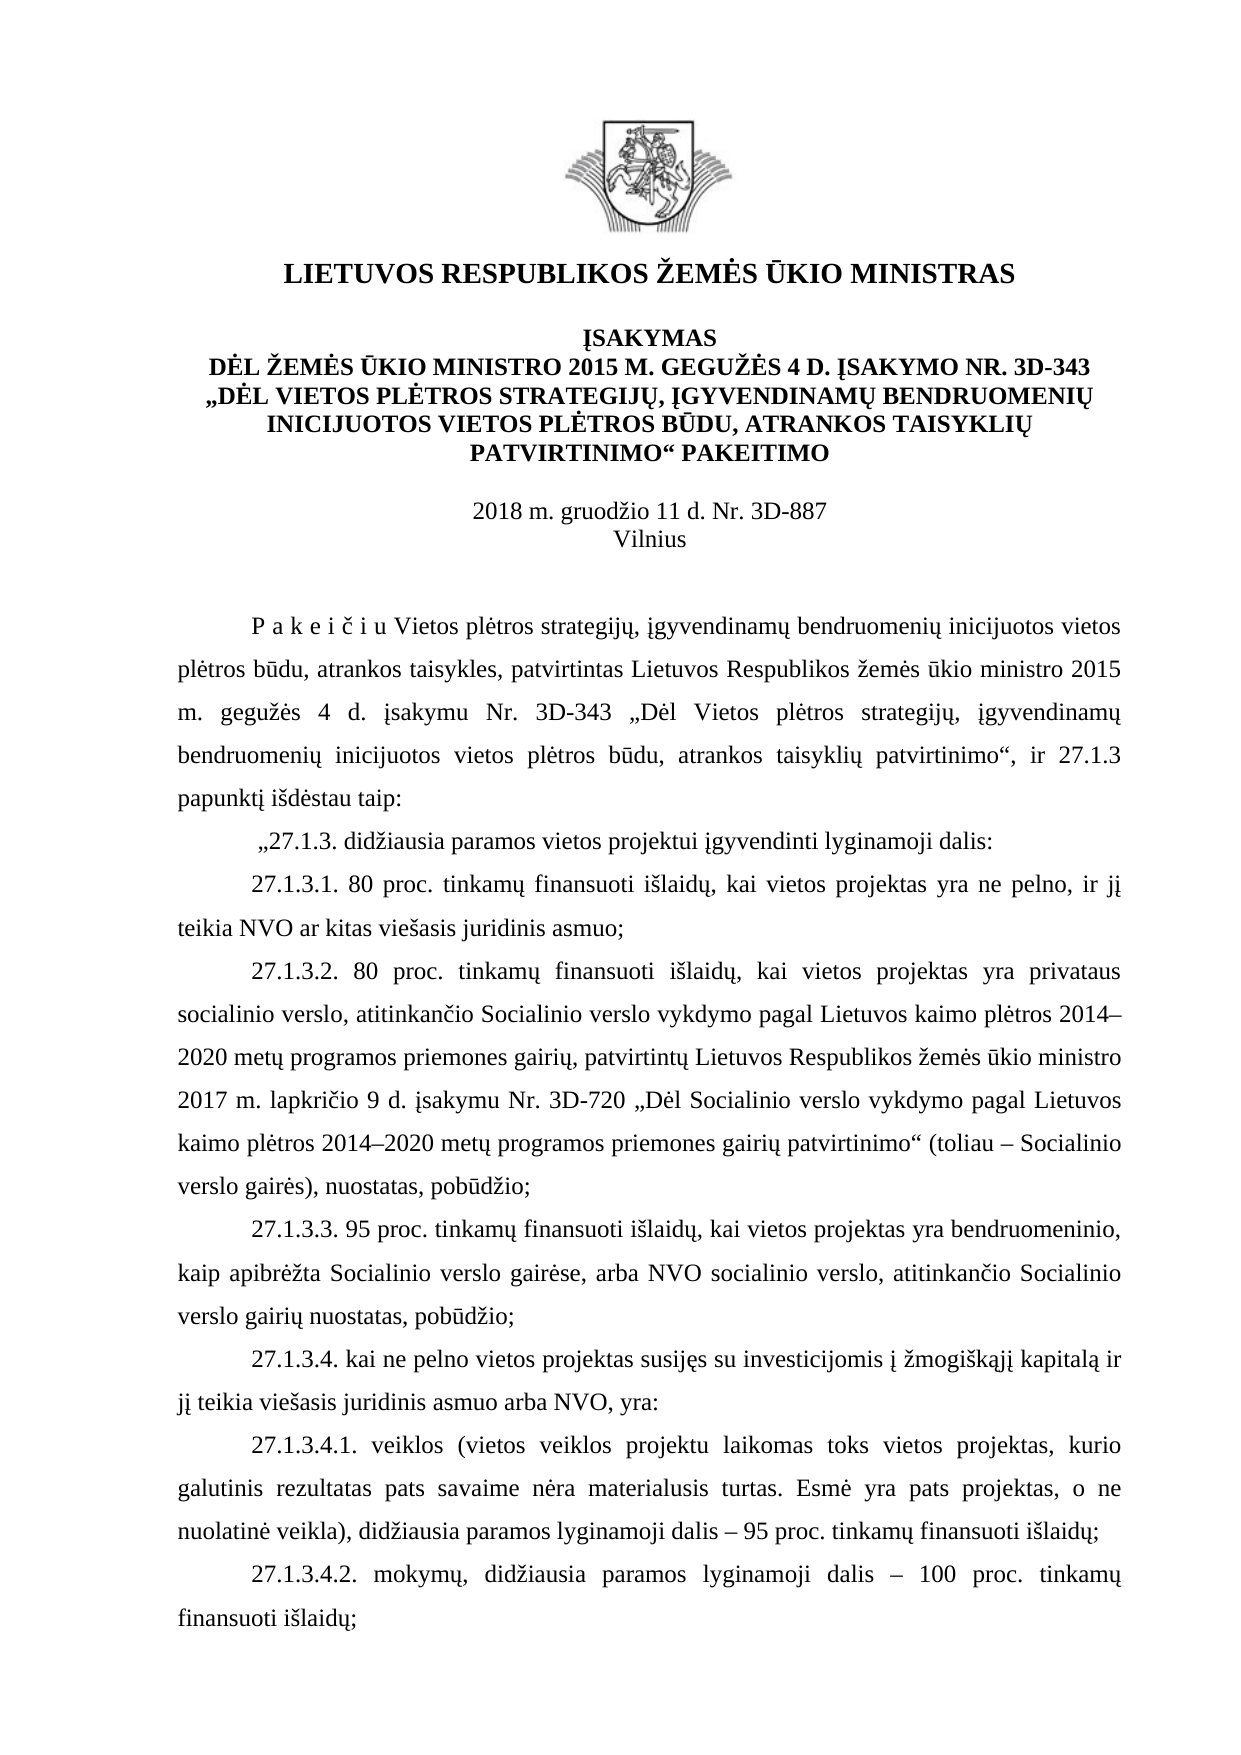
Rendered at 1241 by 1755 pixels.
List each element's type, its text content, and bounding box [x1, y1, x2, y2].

text LIETUVOS RESPUBLIKOS ŽEMĖS ŪKIO MINISTRAS [177, 256, 1122, 290]
text 27.1.3.4. kai ne pelno vietos projektas susijęs su investicijomis į žmogiškąjį kapitalą ir jį teikia viešasis juridinis asmuo arba NVO, yra: [177, 1344, 1122, 1416]
text 27.1.3.4.2. mokymų, didžiausia paramos lyginamoji dalis – 100 proc. tinkamų finansuoti išlaidų; [177, 1559, 1122, 1631]
text „27.1.3. didžiausia paramos vietos projektui įgyvendinti lyginamoji dalis: [177, 826, 1122, 855]
text 27.1.3.2. 80 proc. tinkamų finansuoti išlaidų, kai vietos projektas yra privataus socialinio verslo, atitinkančio Socialinio verslo vykdymo pagal Lietuvos kaimo plėtros 2014–2020 metų programos priemones gairių, patvirtintų Lietuvos Respublikos žemės ūkio ministro 2017 m. lapkričio 9 d. įsakymu Nr. 3D-720 „Dėl Socialinio verslo vykdymo pagal Lietuvos kaimo plėtros 2014–2020 metų programos priemones gairių patvirtinimo“ (toliau – Socialinio verslo gairės), nuostatas, pobūdžio; [177, 956, 1122, 1200]
text ĮSAKYMAS [177, 323, 1122, 352]
text 2018 m. gruodžio 11 d. Nr. 3D-887 [177, 496, 1122, 524]
text 27.1.3.4.1. veiklos (vietos veiklos projektu laikomas toks vietos projektas, kurio galutinis rezultatas pats savaime nėra materialusis turtas. Esmė yra pats projektas, o ne nuolatinė veikla), didžiausia paramos lyginamoji dalis – 95 proc. tinkamų finansuoti išlaidų; [177, 1430, 1122, 1545]
text P a k e i č i u Vietos plėtros strategijų, įgyvendinamų bendruomenių inicijuotos vietos plėtros būdu, atrankos taisykles, patvirtintas Lietuvos Respublikos žemės ūkio ministro 2015 m. gegužės 4 d. įsakymu Nr. 3D-343 „Dėl Vietos plėtros strategijų, įgyvendinamų bendruomenių inicijuotos vietos plėtros būdu, atrankos taisyklių patvirtinimo“, ir 27.1.3 papunktį išdėstau taip: [177, 611, 1122, 812]
text 27.1.3.1. 80 proc. tinkamų finansuoti išlaidų, kai vietos projektas yra ne pelno, ir jį teikia NVO ar kitas viešasis juridinis asmuo; [177, 869, 1122, 941]
text Vilnius [177, 524, 1122, 553]
text 27.1.3.3. 95 proc. tinkamų finansuoti išlaidų, kai vietos projektas yra bendruomeninio, kaip apibrėžta Socialinio verslo gairėse, arba NVO socialinio verslo, atitinkančio Socialinio verslo gairių nuostatas, pobūdžio; [177, 1214, 1122, 1329]
text DĖL ŽEMĖS ŪKIO MINISTRO 2015 M. GEGUŽĖS 4 D. ĮSAKYMO NR. 3D-343 „DĖL VIETOS PLĖTROS STRATEGIJŲ, ĮGYVENDINAMŲ BENDRUOMENIŲ INICIJUOTOS VIETOS PLĖTROS BŪDU, ATRANKOS TAISYKLIŲ PATVIRTINIMO“ PAKEITIMO [177, 352, 1122, 467]
